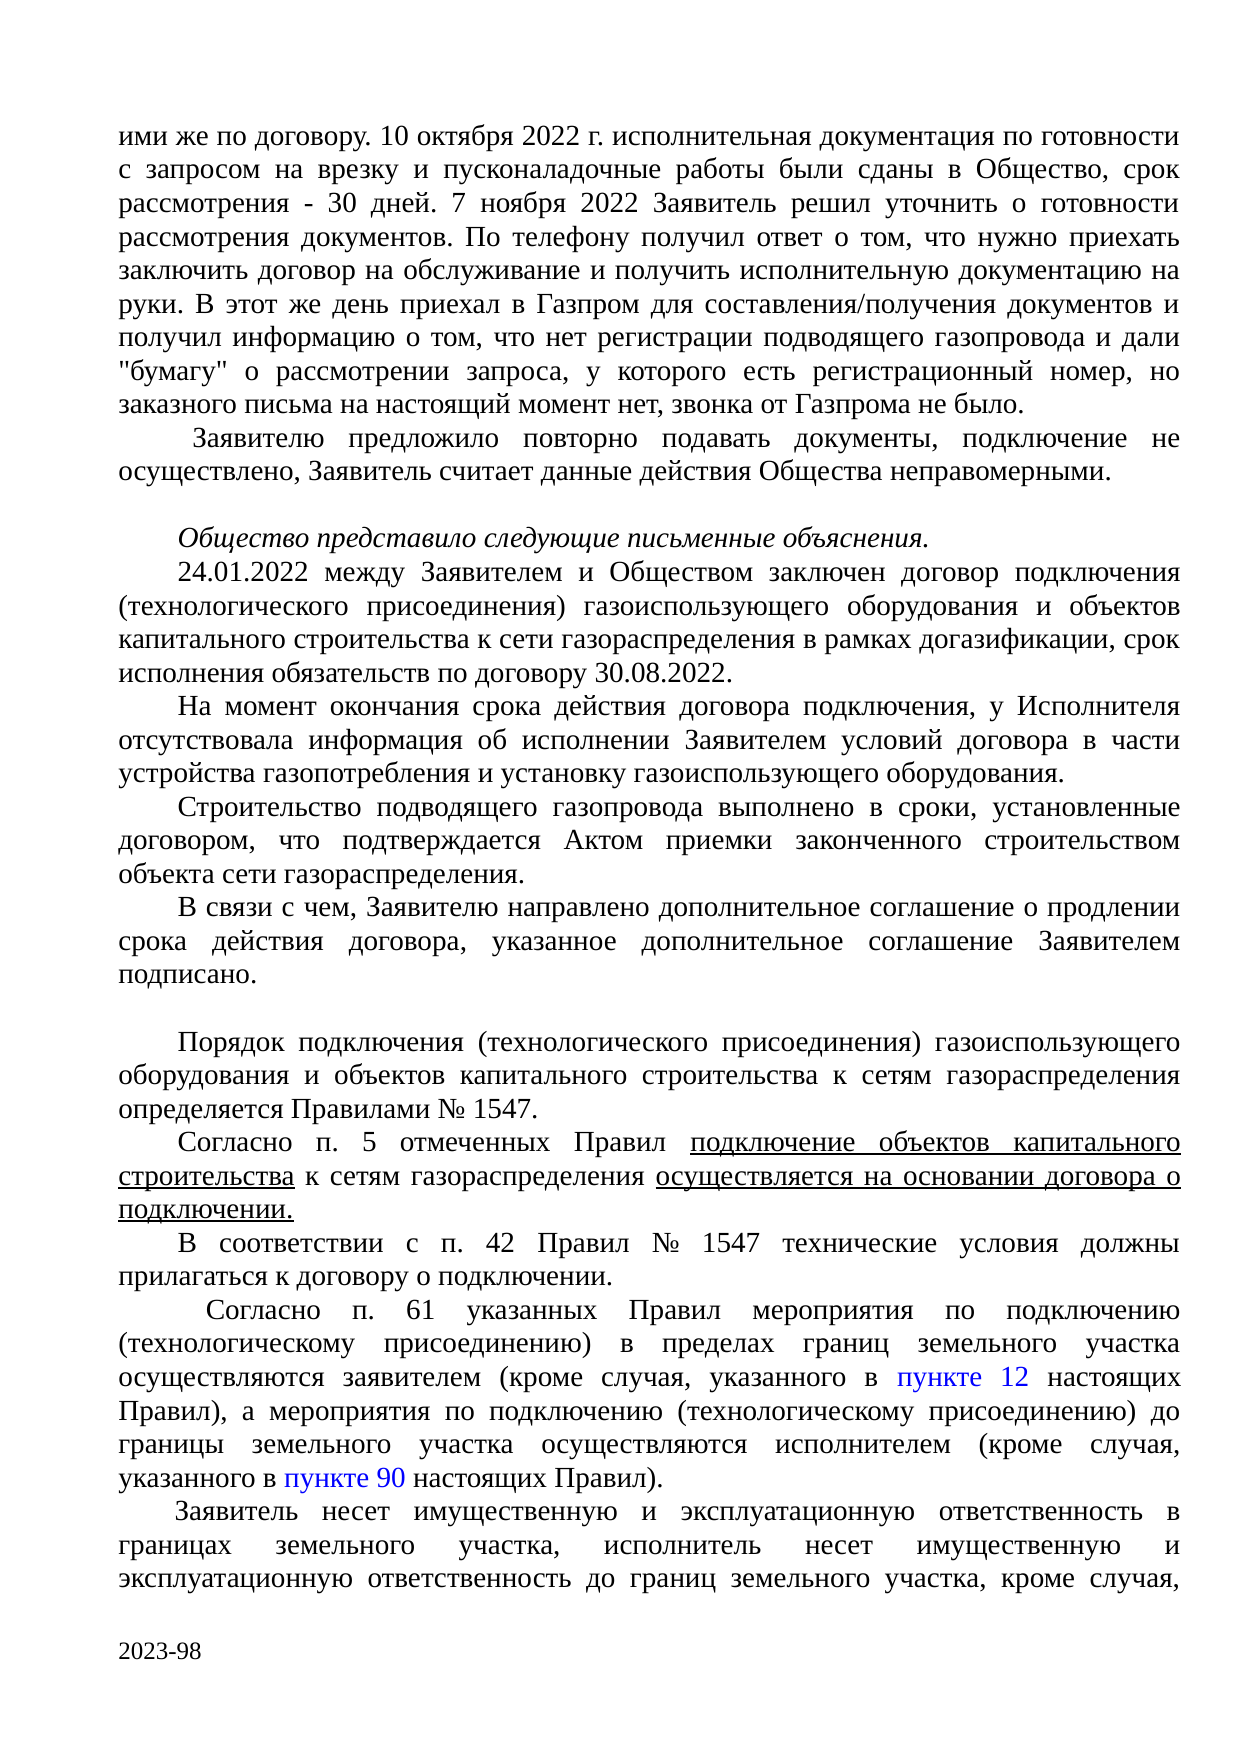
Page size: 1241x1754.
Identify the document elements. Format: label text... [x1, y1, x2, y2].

text Заявитель несет имущественную и эксплуатационную ответственность в границах земельного участка, исполнитель несет имущественную и эксплуатационную ответственность до границ земельного участка, кроме случая, [118, 1493, 1181, 1594]
text Согласно п. 5 отмеченных Правил подключение объектов капитального строительства к сетям газораспределения осуществляется на основании договора о подключении. [118, 1124, 1181, 1225]
text Строительство подводящего газопровода выполнено в сроки, установленные договором, что подтверждается Актом приемки законченного строительством объекта сети газораспределения. [118, 789, 1181, 889]
text ими же по договору. 10 октября 2022 г. исполнительная документация по готовности с запросом на врезку и пусконаладочные работы были сданы в Общество, срок рассмотрения - 30 дней. 7 ноября 2022 Заявитель решил уточнить о готовности рассмотрения документов. По телефону получил ответ о том, что нужно приехать заключить договор на обслуживание и получить исполнительную документацию на руки. В этот же день приехал в Газпром для составления/получения документов и получил информацию о том, что нет регистрации подводящего газопровода и дали "бумагу" о рассмотрении запроса, у которого есть регистрационный номер, но заказного письма на настоящий момент нет, звонка от Газпрома не было. [118, 118, 1181, 420]
text В связи с чем, Заявителю направлено дополнительное соглашение о продлении срока действия договора, указанное дополнительное соглашение Заявителем подписано. [118, 889, 1181, 990]
text Заявителю предложило повторно подавать документы, подключение не осуществлено, Заявитель считает данные действия Общества неправомерными. [118, 420, 1181, 487]
text 24.01.2022 между Заявителем и Обществом заключен договор подключения (технологического присоединения) газоиспользующего оборудования и объектов капитального строительства к сети газораспределения в рамках догазификации, срок исполнения обязательств по договору 30.08.2022. [118, 554, 1181, 688]
text Общество представило следующие письменные объяснения. [118, 521, 1181, 554]
text Согласно п. 61 указанных Правил мероприятия по подключению (технологическому присоединению) в пределах границ земельного участка осуществляются заявителем (кроме случая, указанного в пункте 12 настоящих Правил), а мероприятия по подключению (технологическому присоединению) до границы земельного участка осуществляются исполнителем (кроме случая, указанного в пункте 90 настоящих Правил). [118, 1292, 1181, 1493]
text На момент окончания срока действия договора подключения, у Исполнителя отсутствовала информация об исполнении Заявителем условий договора в части устройства газопотребления и установку газоиспользующего оборудования. [118, 688, 1181, 789]
text Порядок подключения (технологического присоединения) газоиспользующего оборудования и объектов капитального строительства к сетям газораспределения определяется Правилами № 1547. [118, 1024, 1181, 1124]
text В соответствии с п. 42 Правил № 1547 технические условия должны прилагаться к договору о подключении. [118, 1225, 1181, 1292]
